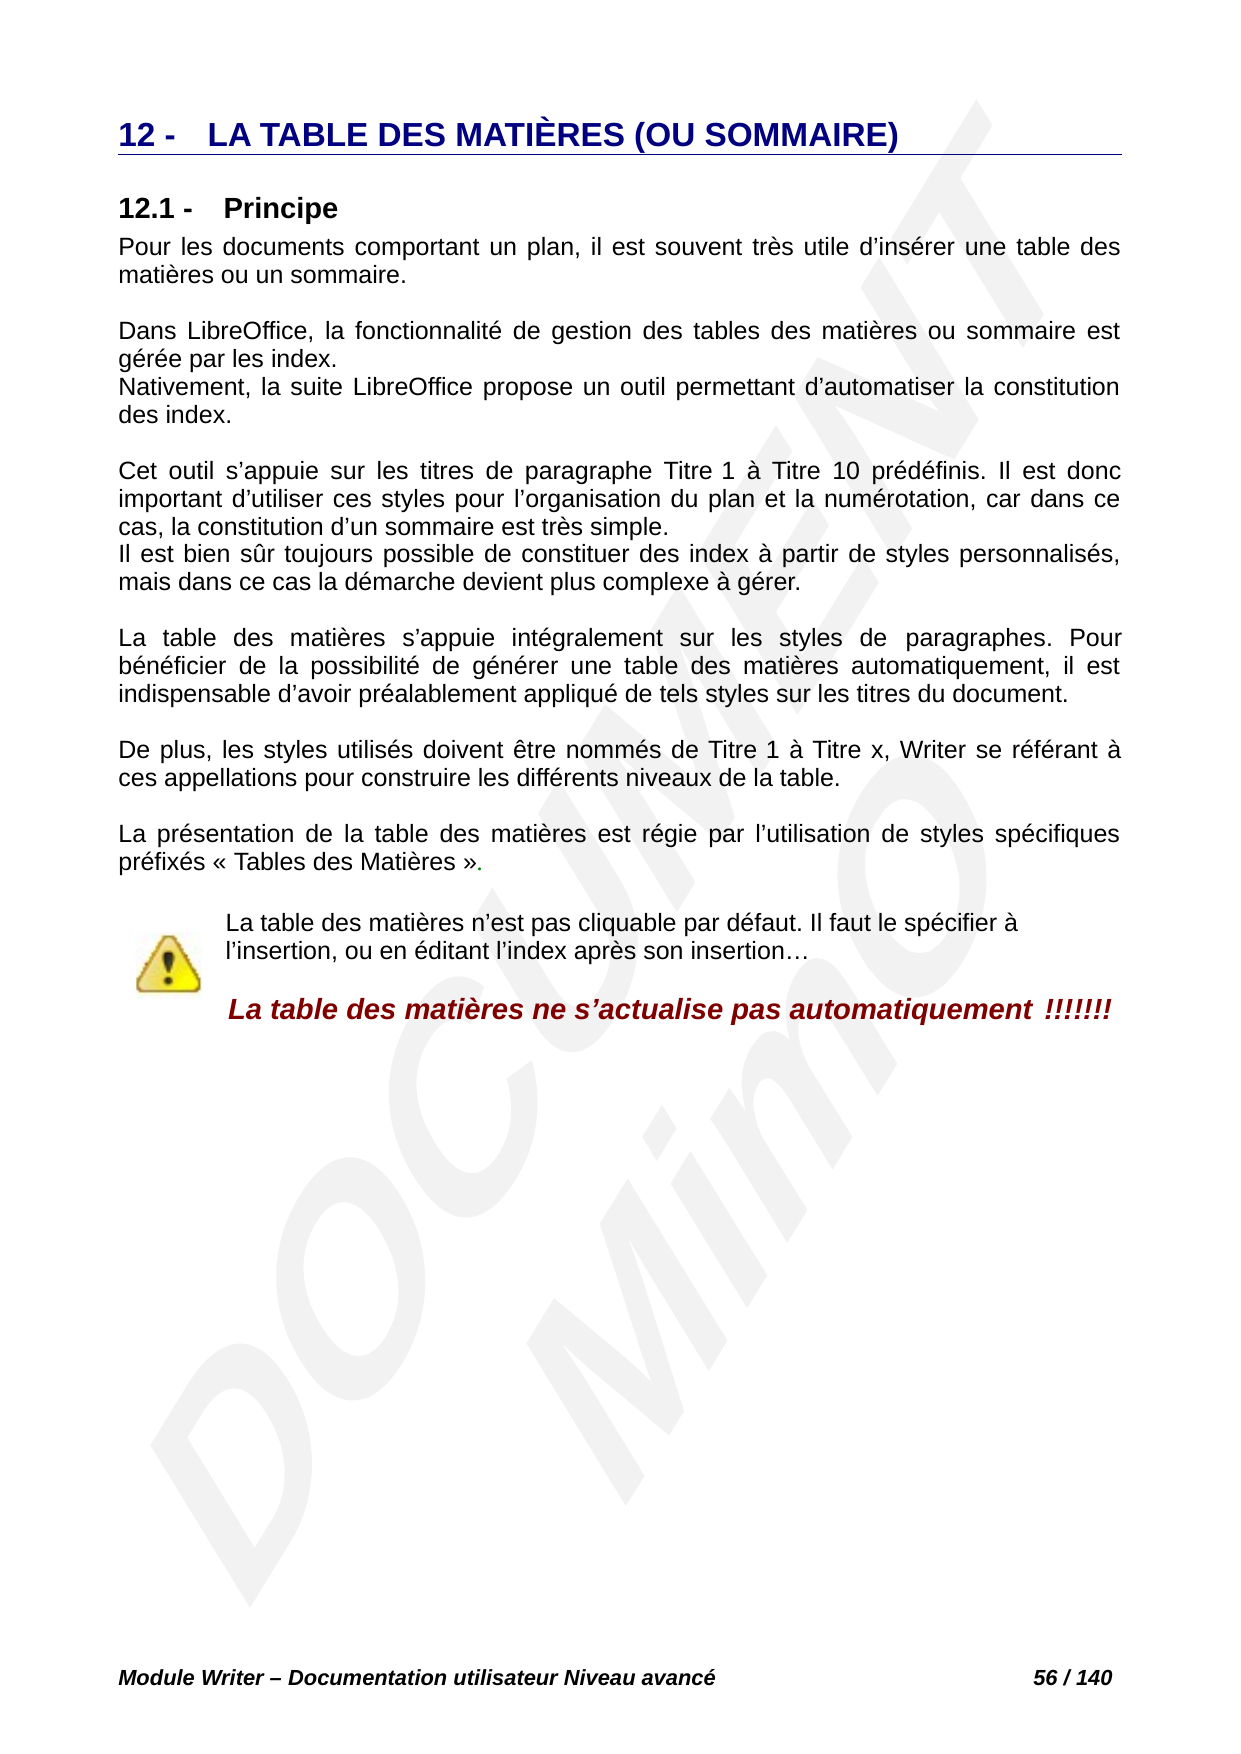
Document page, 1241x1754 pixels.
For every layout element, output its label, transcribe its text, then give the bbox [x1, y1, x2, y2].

text De plus, les styles utilisés doivent être nommés de Titre 1 à Titre x, Writer se référant à ces appellations pour construire les différents niveaux de la table. [118, 736, 1122, 791]
table_header La table des matières n’est pas cliquable par défaut. Il faut le spécifier à l’insertion, ou en éditant l’index après son insertion… La table des matières ne s’actualise pas automatiquement !!!!!!! [220, 903, 1123, 1034]
picture [135, 932, 203, 999]
text Cet outil s’appuie sur les titres de paragraphe Titre 1 à Titre 10 prédéfinis. Il est donc important d’utiliser ces styles pour l’organisation du plan et la numérotation, car dans ce cas, la constitution d’un sommaire est très simple. [118, 456, 1122, 540]
text Nativement, la suite LibreOffice propose un outil permettant d’automatiser la constitution des index. [118, 373, 1122, 428]
subtitle la table des matières (ou sommaire) [118, 116, 1122, 154]
table_header [118, 933, 220, 1034]
subtitle Principe [118, 192, 1122, 225]
text La présentation de la table des matières est régie par l’utilisation de styles spécifiques préfixés « Tables des Matières ». [118, 819, 1122, 875]
text Il est bien sûr toujours possible de constituer des index à partir de styles personnalisés, mais dans ce cas la démarche devient plus complexe à gérer. [118, 540, 1122, 596]
text Pour les documents comportant un plan, il est souvent très utile d’insérer une table des matières ou un sommaire. [118, 233, 1122, 289]
text La table des matières s’appuie intégralement sur les styles de paragraphes. Pour bénéficier de la possibilité de générer une table des matières automatiquement, il est indispensable d’avoir préalablement appliqué de tels styles sur les titres du document. [118, 624, 1122, 708]
table_header [118, 903, 220, 932]
text Dans LibreOffice, la fonctionnalité de gestion des tables des matières ou sommaire est gérée par les index. [118, 317, 1122, 373]
